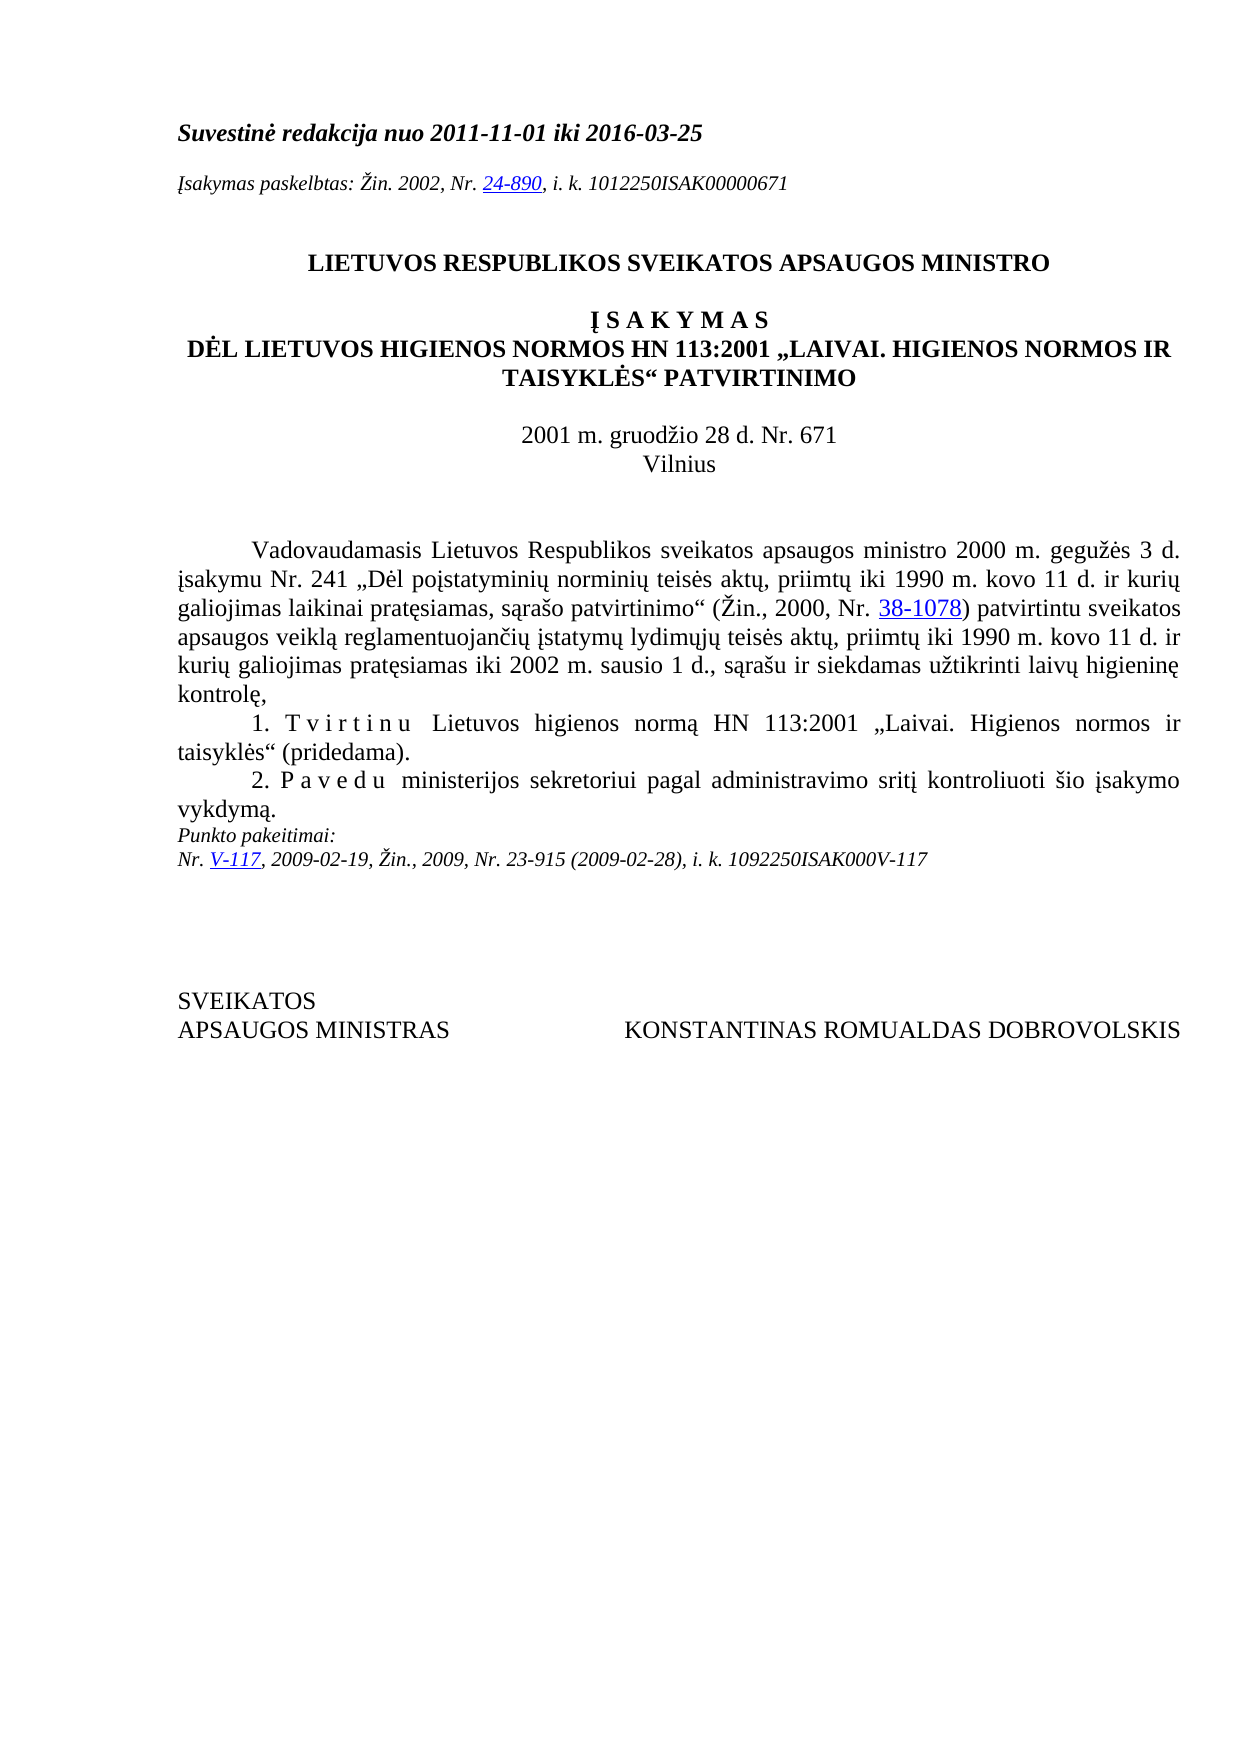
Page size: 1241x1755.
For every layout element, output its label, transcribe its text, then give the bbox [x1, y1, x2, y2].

text Vilnius [177, 449, 1181, 478]
text 1. Tvirtinu Lietuvos higienos normą HN 113:2001 „Laivai. Higienos normos ir taisyklės“ (pridedama). [177, 708, 1181, 765]
text LIETUVOS RESPUBLIKOS SVEIKATOS APSAUGOS MINISTRO [177, 248, 1181, 277]
text Nr. V-117, 2009-02-19, Žin., 2009, Nr. 23-915 (2009-02-28), i. k. 1092250ISAK000V-117 [177, 847, 1181, 871]
text Sveikatos [177, 986, 1181, 1015]
text 2001 m. gruodžio 28 d. Nr. 671 [177, 420, 1181, 449]
text Punkto pakeitimai: [177, 823, 1181, 847]
text Į S A K Y M A S [177, 305, 1181, 334]
text Įsakymas paskelbtas: Žin. 2002, Nr. 24-890, i. k. 1012250ISAK00000671 [177, 171, 1181, 195]
text Vadovaudamasis Lietuvos Respublikos sveikatos apsaugos ministro 2000 m. gegužės 3 d. įsakymu Nr. 241 „Dėl poįstatyminių norminių teisės aktų, priimtų iki 1990 m. kovo 11 d. ir kurių galiojimas laikinai pratęsiamas, sąrašo patvirtinimo“ (Žin., 2000, Nr. 38-1078) patvirtintu sveikatos apsaugos veiklą reglamentuojančių įstatymų lydimųjų teisės aktų, priimtų iki 1990 m. kovo 11 d. ir kurių galiojimas pratęsiamas iki 2002 m. sausio 1 d., sąrašu ir siekdamas užtikrinti laivų higieninę kontrolę, [177, 535, 1181, 708]
text DĖL LIETUVOS HIGIENOS NORMOS HN 113:2001 „LAIVAI. HIGIENOS NORMOS IR TAISYKLĖS“ PATVIRTINIMO [177, 334, 1181, 392]
text aPSAUGOS Ministras Konstantinas Romualdas Dobrovolskis [177, 1015, 1181, 1043]
text 2. Pavedu ministerijos sekretoriui pagal administravimo sritį kontroliuoti šio įsakymo vykdymą. [177, 765, 1181, 823]
text Suvestinė redakcija nuo 2011-11-01 iki 2016-03-25 [177, 118, 1181, 147]
